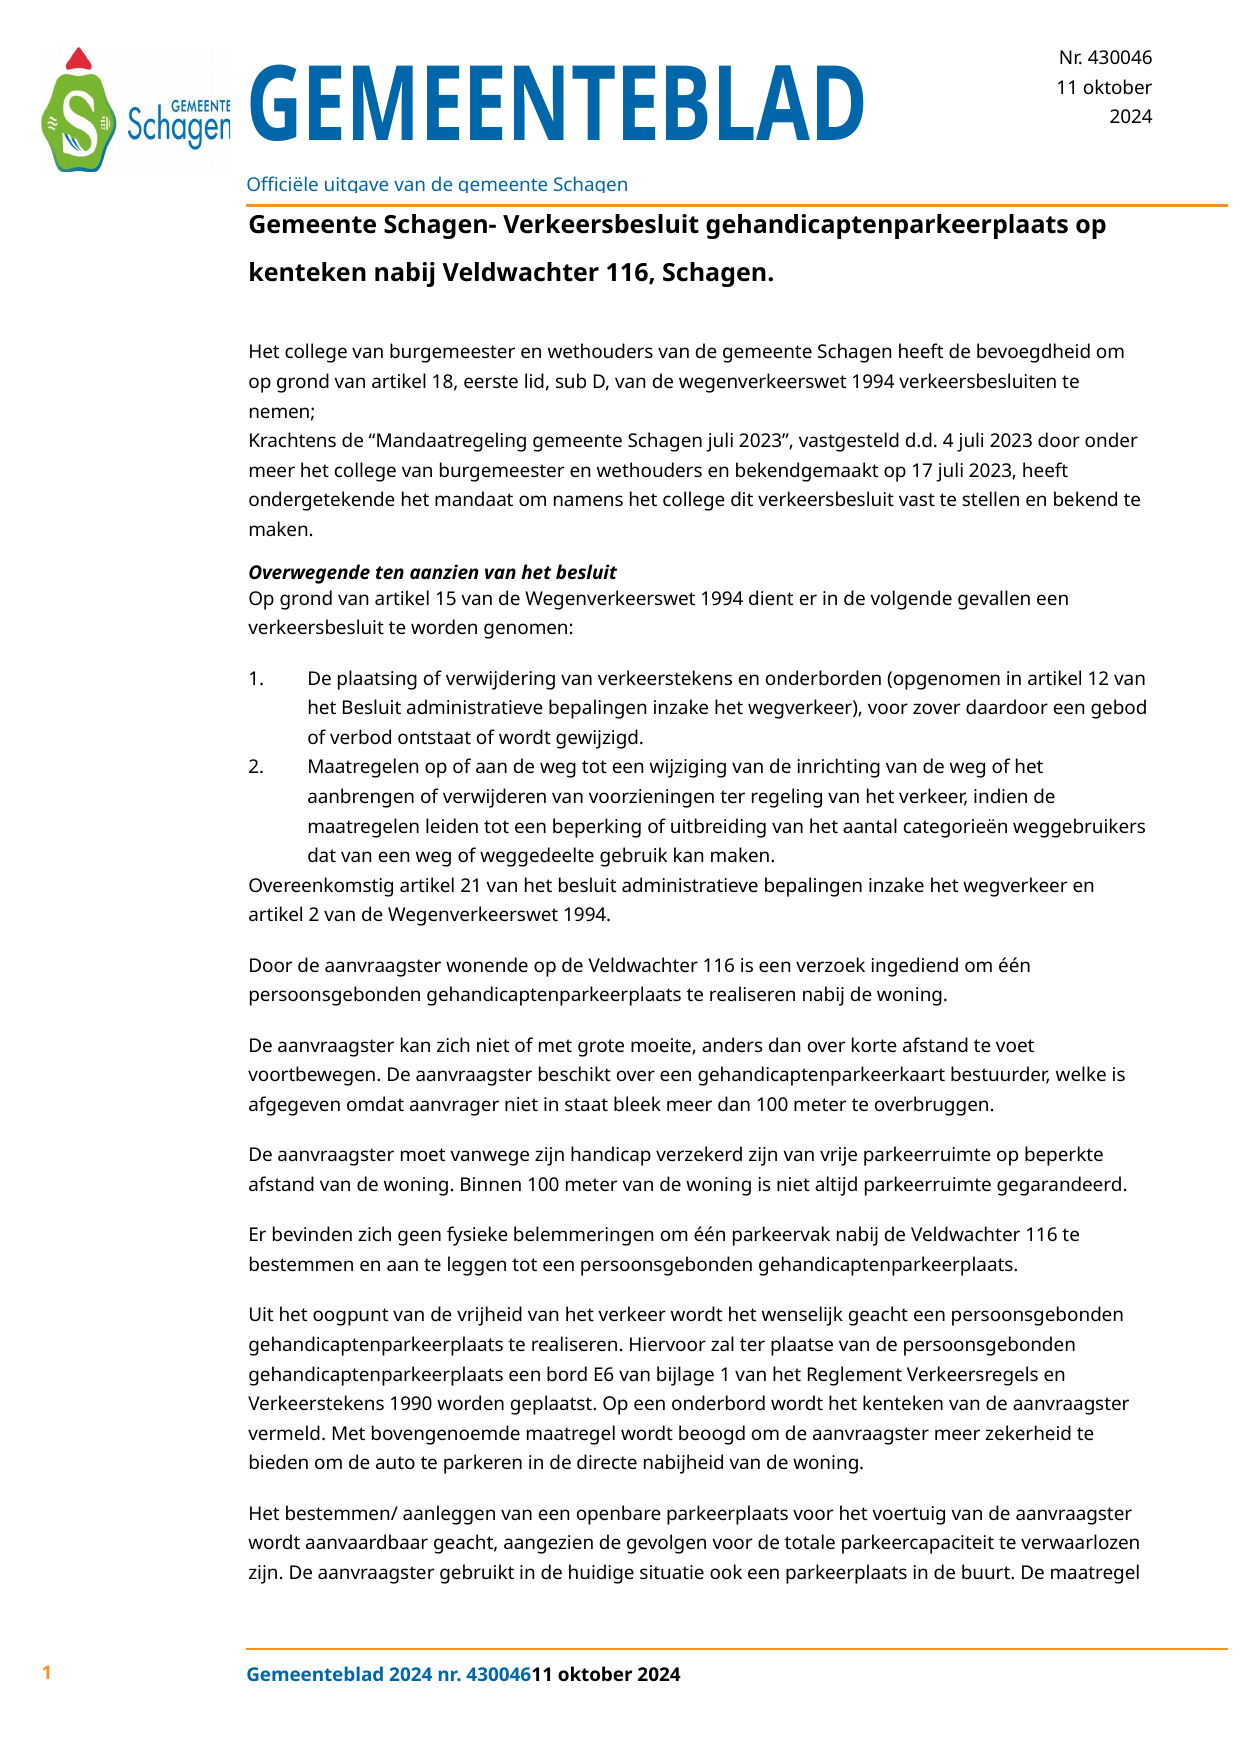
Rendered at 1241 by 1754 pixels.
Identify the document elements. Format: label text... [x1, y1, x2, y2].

text Er bevinden zich geen fysieke belemmeringen om één parkeervak nabij de Veldwachter 116 te bestemmen en aan te leggen tot een persoonsgebonden gehandicaptenparkeerplaats. [248, 1222, 1152, 1277]
text Het bestemmen/ aanleggen van een openbare parkeerplaats voor het voertuig van de aanvraagster wordt aanvaardbaar geacht, aangezien de gevolgen voor de totale parkeercapaciteit te verwaarlozen zijn. De aanvraagster gebruikt in de huidige situatie ook een parkeerplaats in de buurt. De maatregel [248, 1500, 1152, 1585]
picture [41, 47, 231, 172]
text De aanvraagster kan zich niet of met grote moeite, anders dan over korte afstand te voet voortbewegen. De aanvraagster beschikt over een gehandicaptenparkeerkaart bestuurder, welke is afgegeven omdat aanvrager niet in staat bleek meer dan 100 meter te overbruggen. [248, 1032, 1152, 1117]
text Overwegende ten aanzien van het besluit [248, 559, 1152, 585]
list Maatregelen op of aan de weg tot een wijziging van de inrichting van de weg of het aanbrengen of verwijderen van voorzieningen ter regeling van het verkeer, indien de maatregelen leiden tot een beperking of uitbreiding van het aantal categorieën weggebruikers dat van een weg of weggedeelte gebruik kan maken. [248, 754, 1152, 868]
text Het college van burgemeester en wethouders van de gemeente Schagen heeft de bevoegdheid om op grond van artikel 18, eerste lid, sub D, van de wegenverkeerswet 1994 verkeersbesluiten te nemen; [248, 339, 1152, 423]
text Uit het oogpunt van de vrijheid van het verkeer wordt het wenselijk geacht een persoonsgebonden gehandicaptenparkeerplaats te realiseren. Hiervoor zal ter plaatse van de persoonsgebonden gehandicaptenparkeerplaats een bord E6 van bijlage 1 van het Reglement Verkeersregels en Verkeerstekens 1990 worden geplaatst. Op een onderbord wordt het kenteken van de aanvraagster vermeld. Met bovengenoemde maatregel wordt beoogd om de aanvraagster meer zekerheid te bieden om de auto te parkeren in de directe nabijheid van de woning. [248, 1302, 1152, 1475]
list De plaatsing of verwijdering van verkeerstekens en onderborden (opgenomen in artikel 12 van het Besluit administratieve bepalingen inzake het wegverkeer), voor zover daardoor een gebod of verbod ontstaat of wordt gewijzigd. [248, 665, 1152, 750]
text Overeenkomstig artikel 21 van het besluit administratieve bepalingen inzake het wegverkeer en artikel 2 van de Wegenverkeerswet 1994. [248, 872, 1152, 927]
text Gemeente Schagen- Verkeersbesluit gehandicaptenparkeerplaats op kenteken nabij Veldwachter 116, Schagen. [248, 207, 1152, 288]
text De aanvraagster moet vanwege zijn handicap verzekerd zijn van vrije parkeerruimte op beperkte afstand van de woning. Binnen 100 meter van de woning is niet altijd parkeerruimte gegarandeerd. [248, 1142, 1152, 1197]
text Op grond van artikel 15 van de Wegenverkeerswet 1994 dient er in de volgende gevallen een verkeersbesluit te worden genomen: [248, 585, 1152, 640]
text Krachtens de “Mandaatregeling gemeente Schagen juli 2023”, vastgesteld d.d. 4 juli 2023 door onder meer het college van burgemeester en wethouders en bekendgemaakt op 17 juli 2023, heeft ondergetekende het mandaat om namens het college dit verkeersbesluit vast te stellen en bekend te maken. [248, 427, 1152, 542]
text Door de aanvraagster wonende op de Veldwachter 116 is een verzoek ingediend om één persoonsgebonden gehandicaptenparkeerplaats te realiseren nabij de woning. [248, 952, 1152, 1007]
